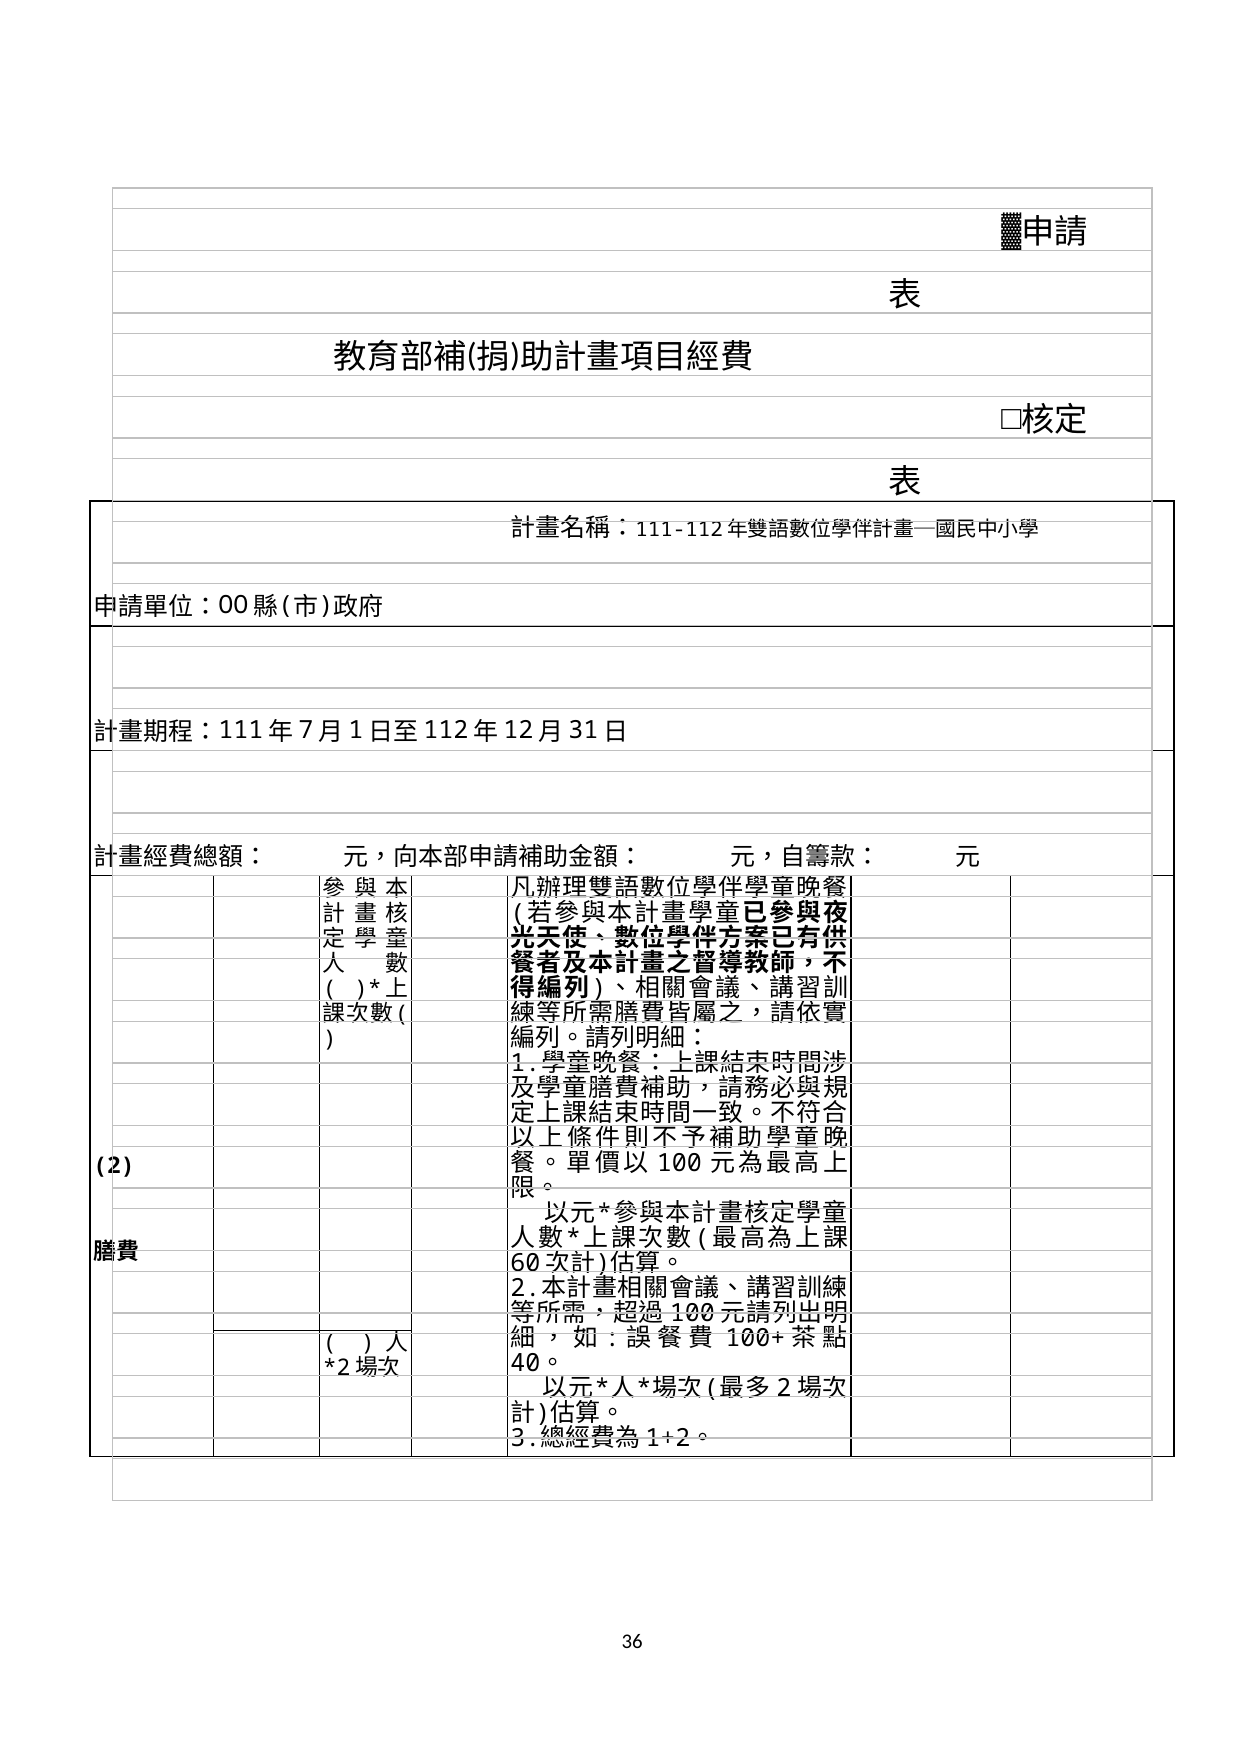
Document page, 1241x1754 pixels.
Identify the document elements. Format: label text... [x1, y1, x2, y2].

table_cell 凡辦理雙語數位學伴學童晚餐(若參與本計畫學童已參與夜光天使、數位學伴方案已有供餐者及本計畫之督導教師，不得編列)、相關會議、講習訓練等所需膳費皆屬之，請依實編列。請列明細： 1.學童晚餐：上課結束時間涉及學童膳費補助，請務必與規定上課結束時間一致。不符合以上條件則不予補助學童晚餐。單價以100元為最高上限。 以元*參與本計畫核定學童人數*上課次數(最高為上課60次計)估算。 2.本計畫相關會議、講習訓練等所需，超過100元請列出明細，如:誤餐費100+茶點40。 以元*人*場次(最多2場次計)估算。 3.總經費為1+2。 [508, 1334, 850, 1375]
table_cell [214, 1084, 319, 1125]
table_cell 計畫經費總額： 元，向本部申請補助金額： 元，自籌款： 元 [1153, 751, 1173, 875]
table_header [1094, 272, 1151, 312]
table_cell 參與本計畫核定學童人數( )*上課次數( ) [320, 1064, 411, 1083]
table_cell 凡辦理雙語數位學伴學童晚餐(若參與本計畫學童已參與夜光天使、數位學伴方案已有供餐者及本計畫之督導教師，不得編列)、相關會議、講習訓練等所需膳費皆屬之，請依實編列。請列明細： 1.學童晚餐：上課結束時間涉及學童膳費補助，請務必與規定上課結束時間一致。不符合以上條件則不予補助學童晚餐。單價以100元為最高上限。 以元*參與本計畫核定學童人數*上課次數(最高為上課60次計)估算。 2.本計畫相關會議、講習訓練等所需，超過100元請列出明細，如:誤餐費100+茶點40。 以元*人*場次(最多2場次計)估算。 3.總經費為1+2。 [508, 1272, 850, 1312]
table_cell [852, 1084, 1010, 1125]
table_cell [90, 313, 112, 375]
table_cell (2) 膳費 [113, 1376, 213, 1396]
table_cell (2) 膳費 [113, 1001, 213, 1021]
table_cell [214, 1397, 319, 1437]
table_cell 計畫期程：111年7月1日至112年12月31日 [1153, 627, 1173, 750]
table_cell [1011, 876, 1151, 896]
table_cell [214, 1209, 319, 1250]
table_cell 參與本計畫核定學童人數( )*上課次數( ) [320, 1209, 411, 1250]
table_cell 參與本計畫核定學童人數( )*上課次數( ) [320, 1189, 411, 1208]
table_cell 凡辦理雙語數位學伴學童晚餐(若參與本計畫學童已參與夜光天使、數位學伴方案已有供餐者及本計畫之督導教師，不得編列)、相關會議、講習訓練等所需膳費皆屬之，請依實編列。請列明細： 1.學童晚餐：上課結束時間涉及學童膳費補助，請務必與規定上課結束時間一致。不符合以上條件則不予補助學童晚餐。單價以100元為最高上限。 以元*參與本計畫核定學童人數*上課次數(最高為上課60次計)估算。 2.本計畫相關會議、講習訓練等所需，超過100元請列出明細，如:誤餐費100+茶點40。 以元*人*場次(最多2場次計)估算。 3.總經費為1+2。 [508, 1084, 850, 1125]
table_cell 參與本計畫核定學童人數( )*上課次數( ) [320, 1147, 411, 1187]
table_cell 計畫名稱：111-112年雙語數位學伴計畫─國民中小學 [507, 584, 1151, 625]
table_header [512, 209, 715, 250]
table_cell 凡辦理雙語數位學伴學童晚餐(若參與本計畫學童已參與夜光天使、數位學伴方案已有供餐者及本計畫之督導教師，不得編列)、相關會議、講習訓練等所需膳費皆屬之，請依實編列。請列明細： 1.學童晚餐：上課結束時間涉及學童膳費補助，請務必與規定上課結束時間一致。不符合以上條件則不予補助學童晚餐。單價以100元為最高上限。 以元*參與本計畫核定學童人數*上課次數(最高為上課60次計)估算。 2.本計畫相關會議、講習訓練等所需，超過100元請列出明細，如:誤餐費100+茶點40。 以元*人*場次(最多2場次計)估算。 3.總經費為1+2。 [508, 1314, 850, 1333]
table_cell (2) 膳費 [113, 1439, 213, 1456]
table_cell [1011, 939, 1151, 958]
table_cell [214, 314, 255, 333]
table_cell [1011, 1334, 1151, 1375]
table_cell [412, 1334, 507, 1375]
table_cell [412, 1209, 507, 1250]
table_cell 參與本計畫核定學童人數( )*上課次數( ) [320, 1001, 411, 1021]
table_cell 參與本計畫核定學童人數( )*上課次數( ) [320, 1272, 411, 1312]
table_cell [214, 439, 255, 458]
table_cell [1011, 1064, 1151, 1083]
table_cell [1011, 1126, 1151, 1146]
table_cell 申請單位：OO縣(市)政府 [113, 564, 507, 583]
table_cell [1011, 1209, 1151, 1250]
table_cell [113, 439, 214, 458]
table_cell [384, 397, 512, 437]
table_cell (2) 膳費 [113, 897, 213, 937]
table_cell [214, 334, 255, 375]
table_cell [1094, 459, 1151, 500]
table_cell [1011, 1376, 1151, 1396]
table_header [1094, 189, 1151, 208]
table_cell [852, 1209, 1010, 1250]
table_cell [384, 376, 512, 396]
table_cell [412, 1439, 507, 1456]
table_cell [214, 1272, 319, 1312]
table_cell 計畫名稱：111-112年雙語數位學伴計畫─國民中小學 [507, 564, 1151, 583]
table_cell [1011, 1084, 1151, 1125]
table_cell [1011, 1397, 1151, 1437]
table_cell (2) 膳費 [113, 1209, 213, 1250]
table_header [214, 251, 255, 271]
table_cell 凡辦理雙語數位學伴學童晚餐(若參與本計畫學童已參與夜光天使、數位學伴方案已有供餐者及本計畫之督導教師，不得編列)、相關會議、講習訓練等所需膳費皆屬之，請依實編列。請列明細： 1.學童晚餐：上課結束時間涉及學童膳費補助，請務必與規定上課結束時間一致。不符合以上條件則不予補助學童晚餐。單價以100元為最高上限。 以元*參與本計畫核定學童人數*上課次數(最高為上課60次計)估算。 2.本計畫相關會議、講習訓練等所需，超過100元請列出明細，如:誤餐費100+茶點40。 以元*人*場次(最多2場次計)估算。 3.總經費為1+2。 [508, 1022, 850, 1062]
table_cell 參與本計畫核定學童人數( )*上課次數( ) [320, 1126, 411, 1146]
table_cell 申請單位：OO縣(市)政府 [113, 522, 507, 562]
table_cell [852, 939, 1010, 958]
table_cell [1011, 1439, 1151, 1456]
table_cell (2) 膳費 [113, 1064, 213, 1083]
table_header [384, 209, 512, 250]
table_header ▓申請表 [715, 209, 1094, 250]
table_cell [412, 897, 507, 937]
table_cell [852, 1189, 1010, 1208]
table_cell 凡辦理雙語數位學伴學童晚餐(若參與本計畫學童已參與夜光天使、數位學伴方案已有供餐者及本計畫之督導教師，不得編列)、相關會議、講習訓練等所需膳費皆屬之，請依實編列。請列明細： 1.學童晚餐：上課結束時間涉及學童膳費補助，請務必與規定上課結束時間一致。不符合以上條件則不予補助學童晚餐。單價以100元為最高上限。 以元*參與本計畫核定學童人數*上課次數(最高為上課60次計)估算。 2.本計畫相關會議、講習訓練等所需，超過100元請列出明細，如:誤餐費100+茶點40。 以元*人*場次(最多2場次計)估算。 3.總經費為1+2。 [508, 959, 850, 1000]
table_cell [214, 1126, 319, 1146]
table_cell [1011, 897, 1151, 937]
table_cell □核定表 [715, 459, 1094, 500]
table_cell [412, 1126, 507, 1146]
table_cell [255, 314, 1094, 333]
table_cell 凡辦理雙語數位學伴學童晚餐(若參與本計畫學童已參與夜光天使、數位學伴方案已有供餐者及本計畫之督導教師，不得編列)、相關會議、講習訓練等所需膳費皆屬之，請依實編列。請列明細： 1.學童晚餐：上課結束時間涉及學童膳費補助，請務必與規定上課結束時間一致。不符合以上條件則不予補助學童晚餐。單價以100元為最高上限。 以元*參與本計畫核定學童人數*上課次數(最高為上課60次計)估算。 2.本計畫相關會議、講習訓練等所需，超過100元請列出明細，如:誤餐費100+茶點40。 以元*人*場次(最多2場次計)估算。 3.總經費為1+2。 [508, 1209, 850, 1250]
table_header [113, 209, 214, 250]
table_cell [1011, 959, 1151, 1000]
table_cell [1153, 876, 1173, 1456]
table_header [90, 188, 112, 312]
table_header [1094, 251, 1151, 271]
table_cell 參與本計畫核定學童人數( )*上課次數( ) [320, 1084, 411, 1125]
table_cell [1094, 314, 1151, 333]
table_cell [412, 959, 507, 1000]
table_header [1094, 209, 1151, 250]
table_cell 申請單位：OO縣(市)政府 [91, 502, 112, 625]
table_cell 參與本計畫核定學童人數( )*上課次數( ) [320, 1314, 411, 1329]
table_cell [852, 959, 1010, 1000]
table_cell 申請單位：OO縣(市)政府 [113, 502, 507, 521]
table_cell (2) 膳費 [113, 1397, 213, 1437]
table_cell [412, 1022, 507, 1062]
table_cell 凡辦理雙語數位學伴學童晚餐(若參與本計畫學童已參與夜光天使、數位學伴方案已有供餐者及本計畫之督導教師，不得編列)、相關會議、講習訓練等所需膳費皆屬之，請依實編列。請列明細： 1.學童晚餐：上課結束時間涉及學童膳費補助，請務必與規定上課結束時間一致。不符合以上條件則不予補助學童晚餐。單價以100元為最高上限。 以元*參與本計畫核定學童人數*上課次數(最高為上課60次計)估算。 2.本計畫相關會議、講習訓練等所需，超過100元請列出明細，如:誤餐費100+茶點40。 以元*人*場次(最多2場次計)估算。 3.總經費為1+2。 [508, 897, 850, 937]
table_cell [90, 375, 112, 500]
table_cell ( )人*2場次 [320, 1397, 411, 1437]
table_cell 參與本計畫核定學童人數( )*上課次數( ) [320, 876, 411, 896]
table_cell [214, 1314, 319, 1329]
table_header [214, 209, 255, 250]
table_header [214, 189, 255, 208]
table_cell [412, 1251, 507, 1271]
table_cell 參與本計畫核定學童人數( )*上課次數( ) [320, 959, 411, 1000]
table_cell [852, 1376, 1010, 1396]
table_cell 計畫經費總額： 元，向本部申請補助金額： 元，自籌款： 元 [113, 834, 1151, 875]
table_cell [113, 314, 214, 333]
table_cell 計畫經費總額： 元，向本部申請補助金額： 元，自籌款： 元 [113, 751, 1151, 771]
table_cell 凡辦理雙語數位學伴學童晚餐(若參與本計畫學童已參與夜光天使、數位學伴方案已有供餐者及本計畫之督導教師，不得編列)、相關會議、講習訓練等所需膳費皆屬之，請依實編列。請列明細： 1.學童晚餐：上課結束時間涉及學童膳費補助，請務必與規定上課結束時間一致。不符合以上條件則不予補助學童晚餐。單價以100元為最高上限。 以元*參與本計畫核定學童人數*上課次數(最高為上課60次計)估算。 2.本計畫相關會議、講習訓練等所需，超過100元請列出明細，如:誤餐費100+茶點40。 以元*人*場次(最多2場次計)估算。 3.總經費為1+2。 [508, 1439, 850, 1456]
table_cell 計畫名稱：111-112年雙語數位學伴計畫─國民中小學 [507, 502, 1151, 521]
table_cell [214, 1376, 319, 1396]
table_cell 計畫經費總額： 元，向本部申請補助金額： 元，自籌款： 元 [113, 772, 1151, 812]
table_cell [412, 1064, 507, 1083]
table_cell [255, 439, 383, 458]
table_cell [412, 1397, 507, 1437]
table_cell [852, 1022, 1010, 1062]
table_header [255, 272, 383, 312]
table_cell (2) 膳費 [113, 1251, 213, 1271]
table_header ▓申請表 [715, 251, 1094, 271]
table_cell 凡辦理雙語數位學伴學童晚餐(若參與本計畫學童已參與夜光天使、數位學伴方案已有供餐者及本計畫之督導教師，不得編列)、相關會議、講習訓練等所需膳費皆屬之，請依實編列。請列明細： 1.學童晚餐：上課結束時間涉及學童膳費補助，請務必與規定上課結束時間一致。不符合以上條件則不予補助學童晚餐。單價以100元為最高上限。 以元*參與本計畫核定學童人數*上課次數(最高為上課60次計)估算。 2.本計畫相關會議、講習訓練等所需，超過100元請列出明細，如:誤餐費100+茶點40。 以元*人*場次(最多2場次計)估算。 3.總經費為1+2。 [508, 1147, 850, 1187]
table_cell [1011, 1251, 1151, 1271]
table_cell [384, 439, 512, 458]
table_cell [214, 1189, 319, 1208]
table_cell [412, 876, 507, 896]
table_cell [852, 1314, 1010, 1333]
table_header ▓申請表 [715, 189, 1094, 208]
table_cell [113, 459, 214, 500]
table_cell [214, 459, 255, 500]
table_cell (2) 膳費 [113, 1084, 213, 1125]
table_cell [852, 1001, 1010, 1021]
table_cell [412, 1001, 507, 1021]
table_cell [214, 1001, 319, 1021]
table_cell [113, 334, 214, 375]
table_cell [852, 1439, 1010, 1456]
table_cell [412, 1376, 507, 1396]
table_cell [852, 897, 1010, 937]
table_cell [255, 376, 383, 396]
table_header [512, 272, 715, 312]
table_cell [852, 1251, 1010, 1271]
table_cell [214, 1439, 319, 1456]
table_cell [214, 376, 255, 396]
table_cell [1153, 375, 1173, 500]
table_cell ( )人*2場次 [320, 1376, 411, 1396]
table_cell [412, 939, 507, 958]
table_cell 計畫期程：111年7月1日至112年12月31日 [113, 689, 1151, 708]
table_cell 計畫期程：111年7月1日至112年12月31日 [91, 627, 112, 750]
table_cell [255, 459, 383, 500]
table_header [512, 189, 715, 208]
table_cell [852, 876, 1010, 896]
table_cell ( )人*2場次 [320, 1439, 411, 1456]
table_cell [852, 1397, 1010, 1437]
table_header [255, 209, 383, 250]
table_cell [852, 1064, 1010, 1083]
table_cell [1011, 1314, 1151, 1333]
table_header [113, 272, 214, 312]
table_header [384, 251, 512, 271]
table_cell 凡辦理雙語數位學伴學童晚餐(若參與本計畫學童已參與夜光天使、數位學伴方案已有供餐者及本計畫之督導教師，不得編列)、相關會議、講習訓練等所需膳費皆屬之，請依實編列。請列明細： 1.學童晚餐：上課結束時間涉及學童膳費補助，請務必與規定上課結束時間一致。不符合以上條件則不予補助學童晚餐。單價以100元為最高上限。 以元*參與本計畫核定學童人數*上課次數(最高為上課60次計)估算。 2.本計畫相關會議、講習訓練等所需，超過100元請列出明細，如:誤餐費100+茶點40。 以元*人*場次(最多2場次計)估算。 3.總經費為1+2。 [508, 1064, 850, 1083]
table_header [384, 272, 512, 312]
table_cell 凡辦理雙語數位學伴學童晚餐(若參與本計畫學童已參與夜光天使、數位學伴方案已有供餐者及本計畫之督導教師，不得編列)、相關會議、講習訓練等所需膳費皆屬之，請依實編列。請列明細： 1.學童晚餐：上課結束時間涉及學童膳費補助，請務必與規定上課結束時間一致。不符合以上條件則不予補助學童晚餐。單價以100元為最高上限。 以元*參與本計畫核定學童人數*上課次數(最高為上課60次計)估算。 2.本計畫相關會議、講習訓練等所需，超過100元請列出明細，如:誤餐費100+茶點40。 以元*人*場次(最多2場次計)估算。 3.總經費為1+2。 [508, 939, 850, 958]
table_cell (2) 膳費 [113, 876, 213, 896]
table_header [255, 251, 383, 271]
table_cell [214, 939, 319, 958]
table_cell [1094, 334, 1151, 375]
table_cell [214, 397, 255, 437]
table_cell [1011, 1272, 1151, 1312]
table_header [214, 272, 255, 312]
table_cell (2) 膳費 [113, 1334, 213, 1375]
table_cell [1011, 1001, 1151, 1021]
table_cell [412, 1147, 507, 1187]
table_cell [412, 1189, 507, 1208]
table_cell 參與本計畫核定學童人數( )*上課次數( ) [320, 939, 411, 958]
table_cell ( )人*2場次 [320, 1334, 411, 1375]
table_cell (2) 膳費 [113, 1272, 213, 1312]
table_cell [852, 1272, 1010, 1312]
table_cell 凡辦理雙語數位學伴學童晚餐(若參與本計畫學童已參與夜光天使、數位學伴方案已有供餐者及本計畫之督導教師，不得編列)、相關會議、講習訓練等所需膳費皆屬之，請依實編列。請列明細： 1.學童晚餐：上課結束時間涉及學童膳費補助，請務必與規定上課結束時間一致。不符合以上條件則不予補助學童晚餐。單價以100元為最高上限。 以元*參與本計畫核定學童人數*上課次數(最高為上課60次計)估算。 2.本計畫相關會議、講習訓練等所需，超過100元請列出明細，如:誤餐費100+茶點40。 以元*人*場次(最多2場次計)估算。 3.總經費為1+2。 [508, 1189, 850, 1208]
table_cell [214, 1064, 319, 1083]
table_cell [214, 1251, 319, 1271]
table_cell (2) 膳費 [113, 939, 213, 958]
table_cell [1011, 1022, 1151, 1062]
table_cell 計畫經費總額： 元，向本部申請補助金額： 元，自籌款： 元 [113, 814, 1151, 833]
table_cell [512, 459, 715, 500]
table_cell (2) 膳費 [113, 1126, 213, 1146]
table_cell 計畫經費總額： 元，向本部申請補助金額： 元，自籌款： 元 [91, 751, 112, 875]
table_cell [1011, 1189, 1151, 1208]
table_header [113, 189, 214, 208]
table_cell [1153, 313, 1173, 375]
table_cell [512, 376, 715, 396]
table_cell [1094, 376, 1151, 396]
table_header [255, 189, 383, 208]
table_cell [255, 397, 383, 437]
table_cell 計畫期程：111年7月1日至112年12月31日 [113, 627, 1151, 646]
table_cell □核定表 [715, 397, 1094, 437]
table_cell [1094, 397, 1151, 437]
table_cell 凡辦理雙語數位學伴學童晚餐(若參與本計畫學童已參與夜光天使、數位學伴方案已有供餐者及本計畫之督導教師，不得編列)、相關會議、講習訓練等所需膳費皆屬之，請依實編列。請列明細： 1.學童晚餐：上課結束時間涉及學童膳費補助，請務必與規定上課結束時間一致。不符合以上條件則不予補助學童晚餐。單價以100元為最高上限。 以元*參與本計畫核定學童人數*上課次數(最高為上課60次計)估算。 2.本計畫相關會議、講習訓練等所需，超過100元請列出明細，如:誤餐費100+茶點40。 以元*人*場次(最多2場次計)估算。 3.總經費為1+2。 [508, 1397, 850, 1437]
table_cell [384, 459, 512, 500]
table_header ▓申請表 [715, 272, 1094, 312]
table_cell [512, 397, 715, 437]
table_cell (2) 膳費 [91, 876, 112, 1456]
table_cell (2) 膳費 [113, 1147, 213, 1187]
table_cell [412, 1272, 507, 1312]
table_cell [1094, 439, 1151, 458]
table_cell (2) 膳費 [113, 959, 213, 1000]
table_header [113, 251, 214, 271]
table_cell [512, 439, 715, 458]
table_header [384, 189, 512, 208]
table_cell [214, 959, 319, 1000]
table_cell 參與本計畫核定學童人數( )*上課次數( ) [320, 1022, 411, 1062]
table_cell (2) 膳費 [113, 1022, 213, 1062]
table_cell [852, 1126, 1010, 1146]
table_cell [852, 1334, 1010, 1375]
table_cell [113, 397, 214, 437]
table_cell 參與本計畫核定學童人數( )*上課次數( ) [320, 897, 411, 937]
table_cell 教育部補(捐)助計畫項目經費 [255, 334, 1094, 375]
table_cell [214, 1022, 319, 1062]
table_cell 申請單位：OO縣(市)政府 [113, 584, 507, 625]
table_header [1153, 188, 1173, 312]
table_cell [214, 1334, 319, 1375]
table_cell 計畫期程：111年7月1日至112年12月31日 [113, 647, 1151, 687]
table_cell (2) 膳費 [113, 1314, 213, 1333]
table_cell [412, 1314, 507, 1333]
table_cell 計畫名稱：111-112年雙語數位學伴計畫─國民中小學 [507, 522, 1151, 562]
table_cell 計畫名稱：111-112年雙語數位學伴計畫─國民中小學 [1153, 502, 1173, 625]
table_cell □核定表 [715, 439, 1094, 458]
table_cell [412, 1084, 507, 1125]
table_cell [214, 897, 319, 937]
table_cell [1011, 1147, 1151, 1187]
table_cell (2) 膳費 [113, 1189, 213, 1208]
table_cell [852, 1147, 1010, 1187]
table_cell [113, 376, 214, 396]
table_header [512, 251, 715, 271]
table_cell 計畫期程：111年7月1日至112年12月31日 [113, 709, 1151, 750]
table_cell [214, 876, 319, 896]
table_cell [214, 1147, 319, 1187]
table_cell 參與本計畫核定學童人數( )*上課次數( ) [320, 1251, 411, 1271]
table_cell □核定表 [715, 376, 1094, 396]
